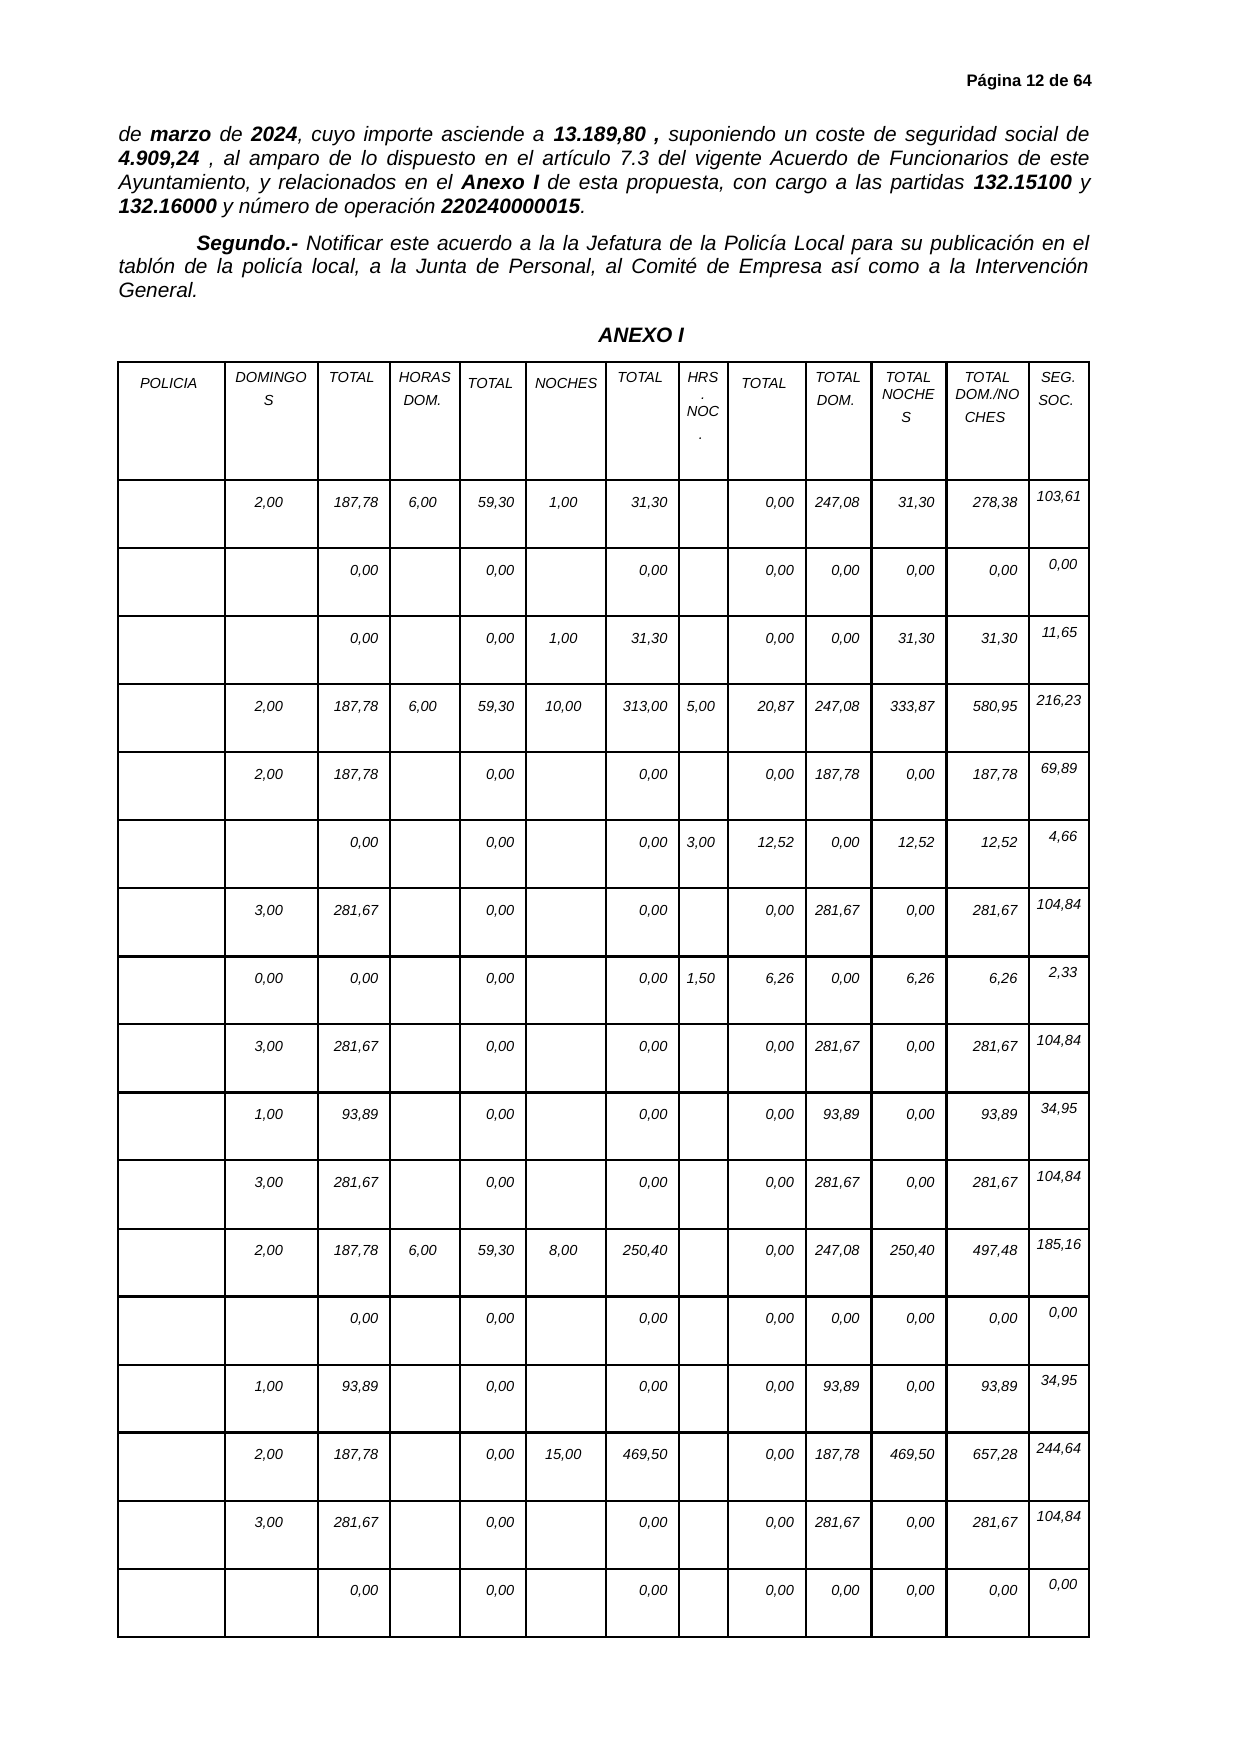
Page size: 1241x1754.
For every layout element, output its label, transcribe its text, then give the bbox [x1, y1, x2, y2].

table_cell [119, 1298, 224, 1363]
table_cell [527, 753, 605, 819]
table_header DOMINGOS [226, 363, 317, 479]
table_cell [226, 821, 317, 887]
table_cell [527, 1366, 605, 1431]
table_cell 0,00 [607, 1570, 678, 1636]
table_cell 34,95 [1030, 1094, 1088, 1159]
table_cell 0,00 [729, 549, 805, 615]
table_cell [391, 1502, 459, 1567]
table_cell 0,00 [948, 1570, 1028, 1636]
table_cell [119, 1025, 224, 1091]
table_cell 0,00 [807, 821, 870, 887]
table_cell [226, 1298, 317, 1363]
table_cell 0,00 [873, 1094, 945, 1159]
table_cell [119, 549, 224, 615]
table_cell 0,00 [729, 1502, 805, 1567]
table_cell 2,33 [1030, 958, 1088, 1023]
table_cell 0,00 [873, 1025, 945, 1091]
table_cell 0,00 [226, 958, 317, 1023]
table_cell 93,89 [807, 1094, 870, 1159]
table_cell [680, 1434, 727, 1499]
table_cell 0,00 [873, 1161, 945, 1227]
table_cell 104,84 [1030, 889, 1088, 955]
table_cell 12,52 [948, 821, 1028, 887]
table_cell 0,00 [461, 1298, 525, 1363]
table_cell 216,23 [1030, 685, 1088, 751]
table_header SEG. SOC. [1030, 363, 1088, 479]
table_cell 657,28 [948, 1434, 1028, 1499]
table_cell [391, 1570, 459, 1636]
table_cell 2,00 [226, 1230, 317, 1295]
table_cell 0,00 [607, 549, 678, 615]
table_cell 0,00 [461, 1094, 525, 1159]
table_cell 281,67 [807, 1025, 870, 1091]
table_cell [680, 1298, 727, 1363]
table_cell 0,00 [319, 958, 389, 1023]
table_header TOTAL [319, 363, 389, 479]
table_cell [119, 958, 224, 1023]
table_cell 0,00 [1030, 549, 1088, 615]
table_cell [119, 889, 224, 955]
table_header TOTAL [461, 363, 525, 479]
table_cell [391, 958, 459, 1023]
table_cell 281,67 [807, 1161, 870, 1227]
table_cell [680, 1570, 727, 1636]
table_cell [527, 1570, 605, 1636]
table_cell 187,78 [319, 1434, 389, 1499]
table_cell 0,00 [729, 481, 805, 547]
table_cell 2,00 [226, 685, 317, 751]
table_cell 0,00 [873, 889, 945, 955]
table_header TOTAL DOM. [807, 363, 870, 479]
table_cell [226, 1570, 317, 1636]
table_cell 0,00 [319, 549, 389, 615]
table_header HORAS DOM. [391, 363, 459, 479]
table_cell [119, 617, 224, 683]
table_cell 6,00 [391, 1230, 459, 1295]
table_cell [680, 481, 727, 547]
table_cell 0,00 [807, 1298, 870, 1363]
table_cell 469,50 [607, 1434, 678, 1499]
table_cell 187,78 [319, 753, 389, 819]
table_cell 3,00 [680, 821, 727, 887]
table_cell 12,52 [873, 821, 945, 887]
table_cell 12,52 [729, 821, 805, 887]
table_cell [391, 889, 459, 955]
table_cell 0,00 [319, 821, 389, 887]
table_cell 1,00 [226, 1094, 317, 1159]
table_header TOTAL [607, 363, 678, 479]
text ANEXO I [118, 315, 1092, 348]
table_cell 281,67 [948, 889, 1028, 955]
table_cell 34,95 [1030, 1366, 1088, 1431]
table_cell 0,00 [607, 1298, 678, 1363]
table_cell 93,89 [948, 1366, 1028, 1431]
table_cell 0,00 [729, 1298, 805, 1363]
table_header POLICIA [119, 363, 224, 479]
table_cell [527, 1502, 605, 1567]
table_cell [119, 1161, 224, 1227]
table_cell [391, 1366, 459, 1431]
table_cell 281,67 [319, 1502, 389, 1567]
table_cell 0,00 [461, 1161, 525, 1227]
table_cell 0,00 [461, 1366, 525, 1431]
table_cell 187,78 [807, 1434, 870, 1499]
table_cell 1,00 [226, 1366, 317, 1431]
table_cell 333,87 [873, 685, 945, 751]
table_cell 3,00 [226, 889, 317, 955]
table_cell [391, 1025, 459, 1091]
table_cell 93,89 [807, 1366, 870, 1431]
table_cell 20,87 [729, 685, 805, 751]
table_cell 103,61 [1030, 481, 1088, 547]
table_cell 250,40 [607, 1230, 678, 1295]
table_cell [119, 481, 224, 547]
table_cell 6,26 [873, 958, 945, 1023]
table_cell 0,00 [461, 1502, 525, 1567]
table_cell 0,00 [607, 1366, 678, 1431]
table_cell 247,08 [807, 685, 870, 751]
table_cell 2,00 [226, 753, 317, 819]
table_cell 15,00 [527, 1434, 605, 1499]
table_cell 0,00 [607, 958, 678, 1023]
table_cell 0,00 [607, 1094, 678, 1159]
table_cell [527, 549, 605, 615]
table_header TOTAL NOCHES [873, 363, 945, 479]
table_cell 0,00 [807, 617, 870, 683]
table_cell 187,78 [319, 685, 389, 751]
table_cell [119, 1230, 224, 1295]
table_cell 59,30 [461, 1230, 525, 1295]
table_cell 0,00 [729, 1434, 805, 1499]
table_cell 0,00 [873, 753, 945, 819]
table_cell [680, 889, 727, 955]
table_cell 10,00 [527, 685, 605, 751]
table_cell 247,08 [807, 481, 870, 547]
table_cell 104,84 [1030, 1025, 1088, 1091]
table_cell [527, 1025, 605, 1091]
table_cell 0,00 [729, 1230, 805, 1295]
table_cell 0,00 [948, 1298, 1028, 1363]
table_cell 6,00 [391, 685, 459, 751]
table_cell 469,50 [873, 1434, 945, 1499]
table_cell 0,00 [461, 958, 525, 1023]
table_cell 0,00 [1030, 1570, 1088, 1636]
table_cell [119, 1570, 224, 1636]
table_cell [680, 1025, 727, 1091]
table_cell 0,00 [807, 958, 870, 1023]
table_cell [391, 549, 459, 615]
table_cell 31,30 [948, 617, 1028, 683]
table_cell 250,40 [873, 1230, 945, 1295]
table_cell [680, 753, 727, 819]
table_cell 0,00 [873, 549, 945, 615]
table_cell [680, 1502, 727, 1567]
table_cell 3,00 [226, 1025, 317, 1091]
table_cell [391, 1161, 459, 1227]
table_cell 0,00 [607, 753, 678, 819]
table_cell 0,00 [461, 1570, 525, 1636]
table_cell 187,78 [319, 1230, 389, 1295]
table_cell 59,30 [461, 481, 525, 547]
table_cell [119, 821, 224, 887]
table_cell 11,65 [1030, 617, 1088, 683]
table_cell 185,16 [1030, 1230, 1088, 1295]
table_cell [527, 958, 605, 1023]
table_cell [527, 889, 605, 955]
table_cell 1,00 [527, 617, 605, 683]
table_cell 31,30 [873, 481, 945, 547]
table_cell [527, 1094, 605, 1159]
table_cell 3,00 [226, 1502, 317, 1567]
table_cell 0,00 [319, 617, 389, 683]
table_cell 0,00 [729, 1025, 805, 1091]
table_cell 1,00 [527, 481, 605, 547]
table_cell 580,95 [948, 685, 1028, 751]
table_cell 247,08 [807, 1230, 870, 1295]
table_cell 0,00 [1030, 1298, 1088, 1363]
table_cell 0,00 [948, 549, 1028, 615]
table_cell 0,00 [607, 1025, 678, 1091]
table_cell 0,00 [319, 1298, 389, 1363]
table_cell 278,38 [948, 481, 1028, 547]
table_cell [226, 549, 317, 615]
table_cell 3,00 [226, 1161, 317, 1227]
table_cell [226, 617, 317, 683]
table_header NOCHES [527, 363, 605, 479]
table_cell 281,67 [807, 889, 870, 955]
table_cell 0,00 [607, 1502, 678, 1567]
table_cell 281,67 [319, 1161, 389, 1227]
table_cell 0,00 [461, 1025, 525, 1091]
table_cell 69,89 [1030, 753, 1088, 819]
table_cell 1,50 [680, 958, 727, 1023]
table_cell 0,00 [607, 1161, 678, 1227]
table_cell 0,00 [607, 889, 678, 955]
table_cell 8,00 [527, 1230, 605, 1295]
table_cell [680, 1366, 727, 1431]
table_cell 2,00 [226, 1434, 317, 1499]
table_cell 0,00 [607, 821, 678, 887]
table_cell 244,64 [1030, 1434, 1088, 1499]
table_cell 0,00 [461, 753, 525, 819]
table_cell 31,30 [607, 617, 678, 683]
table_cell 0,00 [319, 1570, 389, 1636]
table_cell [680, 1230, 727, 1295]
table_cell 281,67 [319, 889, 389, 955]
table_cell 0,00 [461, 549, 525, 615]
table_cell 93,89 [948, 1094, 1028, 1159]
table_cell 2,00 [226, 481, 317, 547]
table_cell 5,00 [680, 685, 727, 751]
table_header HRS. NOC. [680, 363, 727, 479]
text Segundo.- Notificar este acuerdo a la la Jefatura de la Policía Local para su publicación en el tablón de la policía local, a la Junta de Personal, al Comité de Empresa así como a la Intervención General. [118, 230, 1092, 302]
table_cell [119, 1434, 224, 1499]
table_cell 0,00 [807, 549, 870, 615]
table_cell 281,67 [319, 1025, 389, 1091]
table_cell [391, 1094, 459, 1159]
table_cell [680, 549, 727, 615]
table_cell 0,00 [729, 1161, 805, 1227]
table_cell 0,00 [729, 889, 805, 955]
table_cell 0,00 [729, 1366, 805, 1431]
text de marzo de 2024, cuyo importe asciende a 13.189,80 , suponiendo un coste de seguridad social de 4.909,24 , al amparo de lo dispuesto en el artículo 7.3 del vigente Acuerdo de Funcionarios de este Ayuntamiento, y relacionados en el Anexo I de esta propuesta, con cargo a las partidas 132.15100 y 132.16000 y número de operación 220240000015. [118, 122, 1092, 218]
table_cell 104,84 [1030, 1161, 1088, 1227]
table_cell [119, 1502, 224, 1567]
table_cell [680, 617, 727, 683]
table_cell [527, 821, 605, 887]
table_cell 313,00 [607, 685, 678, 751]
table_cell 0,00 [461, 617, 525, 683]
table_header TOTAL DOM./NOCHES [948, 363, 1028, 479]
table_cell 31,30 [607, 481, 678, 547]
table_cell 0,00 [729, 617, 805, 683]
table_cell [119, 1094, 224, 1159]
table_cell [391, 1298, 459, 1363]
table_cell [527, 1161, 605, 1227]
table_cell 187,78 [807, 753, 870, 819]
table_cell 59,30 [461, 685, 525, 751]
table_cell 0,00 [873, 1366, 945, 1431]
table_cell 6,26 [948, 958, 1028, 1023]
table_cell [680, 1094, 727, 1159]
table_cell [391, 821, 459, 887]
table_cell 0,00 [461, 1434, 525, 1499]
table_cell 6,00 [391, 481, 459, 547]
table_cell 187,78 [948, 753, 1028, 819]
table_cell [391, 617, 459, 683]
table_cell 0,00 [873, 1502, 945, 1567]
table_cell 31,30 [873, 617, 945, 683]
table_cell [527, 1298, 605, 1363]
table_cell [391, 1434, 459, 1499]
table_cell [119, 685, 224, 751]
table_cell [119, 1366, 224, 1431]
table_cell 0,00 [873, 1298, 945, 1363]
table_cell 0,00 [873, 1570, 945, 1636]
table_cell 0,00 [807, 1570, 870, 1636]
table_cell 281,67 [948, 1502, 1028, 1567]
table_header TOTAL [729, 363, 805, 479]
table_cell 6,26 [729, 958, 805, 1023]
table_cell 281,67 [948, 1161, 1028, 1227]
table_cell 93,89 [319, 1094, 389, 1159]
table_cell 93,89 [319, 1366, 389, 1431]
table_cell 104,84 [1030, 1502, 1088, 1567]
table_cell 0,00 [461, 821, 525, 887]
table_cell 0,00 [461, 889, 525, 955]
table_cell 4,66 [1030, 821, 1088, 887]
table_cell 0,00 [729, 1570, 805, 1636]
table_cell [680, 1161, 727, 1227]
table_cell 0,00 [729, 753, 805, 819]
table_cell [391, 753, 459, 819]
table_cell 281,67 [807, 1502, 870, 1567]
table_cell 0,00 [729, 1094, 805, 1159]
table_cell 281,67 [948, 1025, 1028, 1091]
table_cell [119, 753, 224, 819]
table_cell 187,78 [319, 481, 389, 547]
table_cell 497,48 [948, 1230, 1028, 1295]
